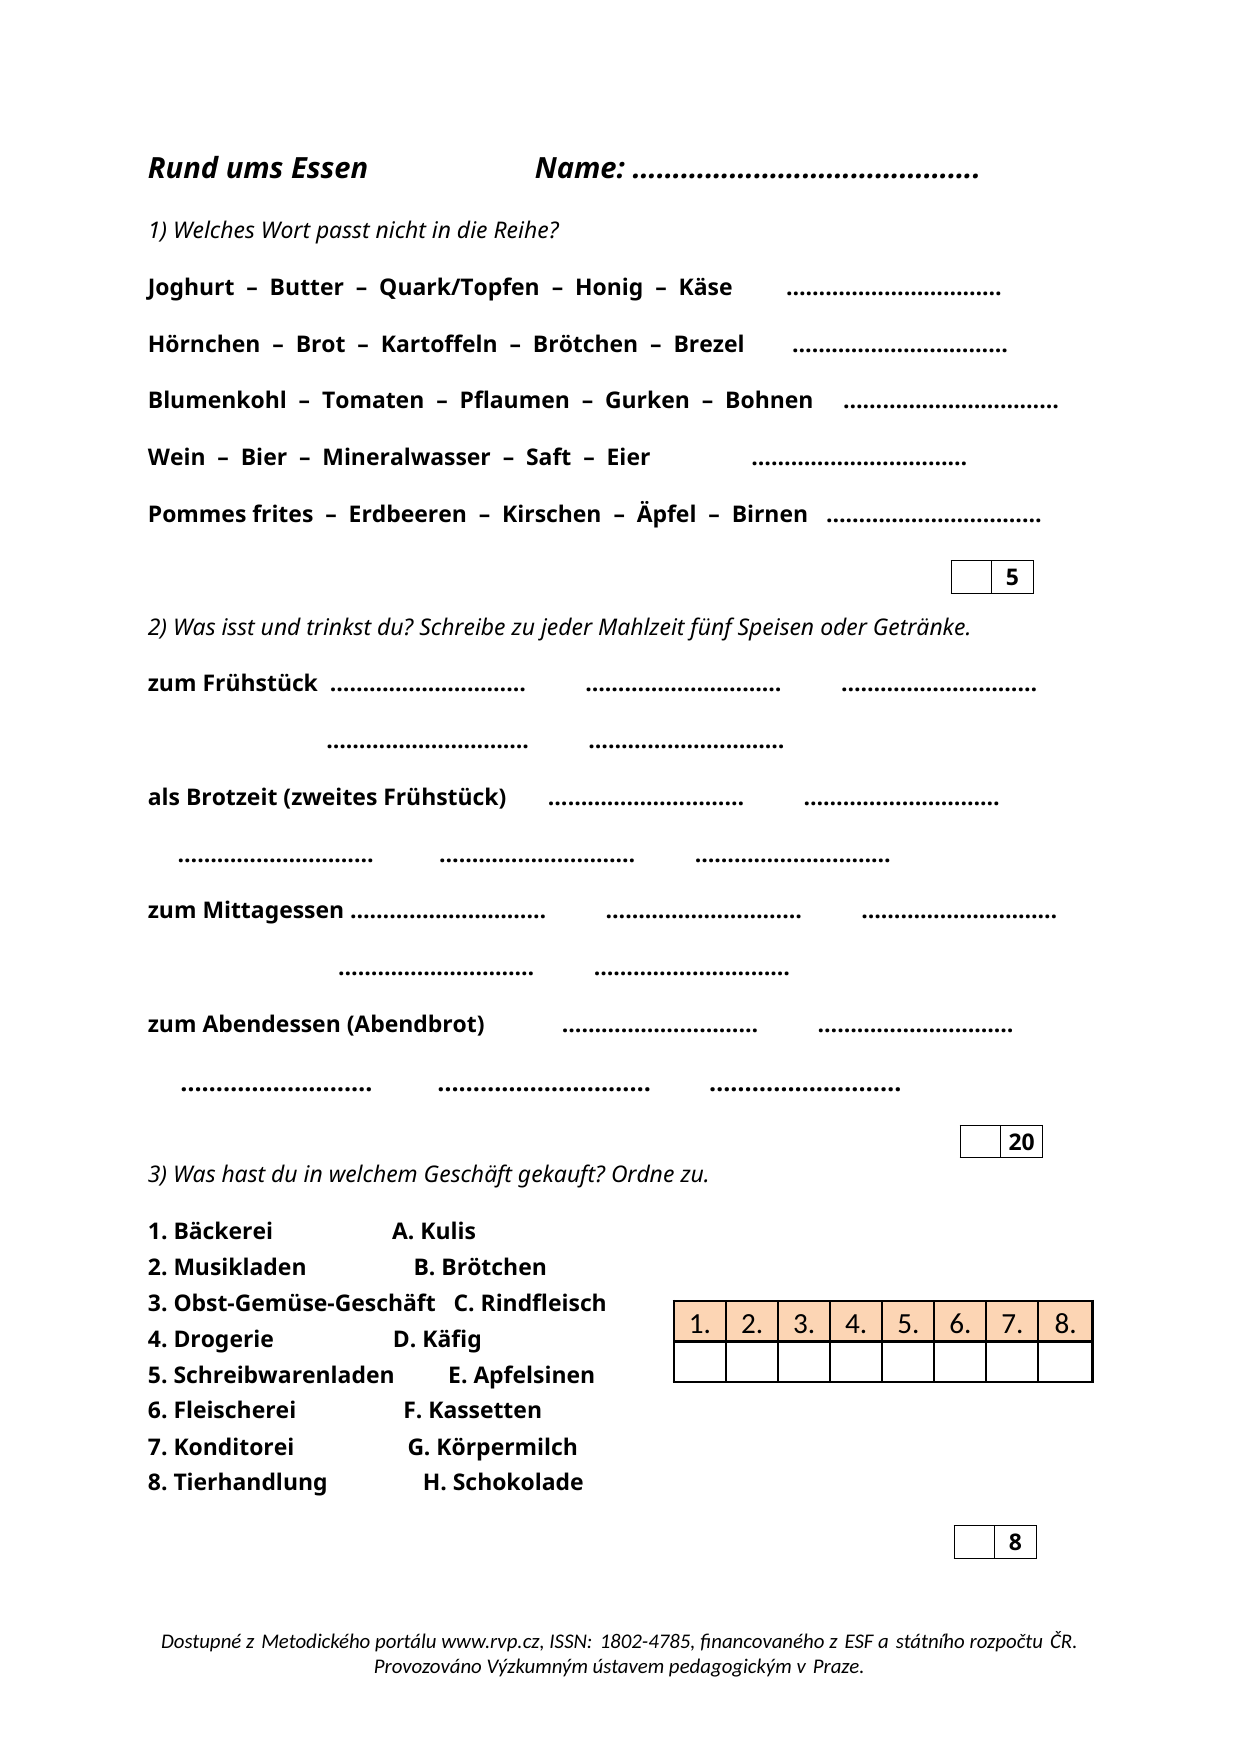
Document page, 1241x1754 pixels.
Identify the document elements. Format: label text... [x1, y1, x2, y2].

text 2) Was isst und trinkst du? Schreibe zu jeder Mahlzeit fünf Speisen oder Getränke. [148, 611, 1092, 642]
text zum Mittagessen ………………………… ………………………… ………………………… [148, 894, 1092, 926]
text Rund ums Essen Name: ……………………………………. [148, 148, 1092, 187]
text als Brotzeit (zweites Frühstück) ………………………… ………………………… [148, 781, 1092, 812]
text ………………………… ………………………… ………………………… [148, 838, 1092, 869]
table_header 20 [1001, 1126, 1042, 1157]
text ……………………… ………………………… ……………………… [148, 1065, 1092, 1099]
text Pommes frites – Erdbeeren – Kirschen – Äpfel – Birnen …………………………… [148, 498, 1092, 529]
table_header 7. [987, 1302, 1037, 1340]
text Blumenkohl – Tomaten – Pflaumen – Gurken – Bohnen …………………………… [148, 384, 1092, 416]
table_cell [935, 1343, 985, 1381]
table_header 2. [727, 1302, 777, 1340]
table_cell [987, 1343, 1037, 1381]
table_cell [883, 1343, 933, 1381]
table_header 6. [935, 1302, 985, 1340]
table_header 5 [992, 561, 1033, 592]
table_cell [727, 1343, 777, 1381]
text zum Abendessen (Abendbrot) ………………………… ………………………… [148, 1008, 1092, 1039]
table_header [955, 1526, 994, 1557]
table_cell [675, 1343, 725, 1381]
table_header 4. [831, 1302, 881, 1340]
table_cell [779, 1343, 829, 1381]
text 3) Was hast du in welchem Geschäft gekauft? Ordne zu. [148, 1158, 1092, 1189]
table_header [952, 561, 991, 592]
text Joghurt – Butter – Quark/Topfen – Honig – Käse …………………………… [148, 271, 1092, 302]
table_cell [1039, 1343, 1091, 1381]
text zum Frühstück ………………………… ………………………… ………………………… [148, 667, 1092, 698]
text 1) Welches Wort passt nicht in die Reihe? [148, 214, 1092, 245]
table_header 3. [779, 1302, 829, 1340]
text Wein – Bier – Mineralwasser – Saft – Eier …………………………… [148, 441, 1092, 472]
table_header [961, 1126, 1000, 1157]
table_cell [831, 1343, 881, 1381]
table_header 8 [995, 1526, 1036, 1557]
text …………………………. ………………………… [148, 724, 1092, 755]
text ………………………… ………………………… [148, 951, 1092, 982]
text 1. Bäckerei A. Kulis 2. Musikladen B. Brötchen 3. Obst-Gemüse-Geschäft C. Rindfleisch 4. Drogerie D. Käfig 5. Schreibwarenladen E. Apfelsinen 6. Fleischerei F. Kassetten 7. Konditorei G. Körpermilch 8. Tierhandlung H. Schokolade [148, 1215, 1092, 1498]
table_header 8. [1039, 1302, 1091, 1340]
table_header 5. [883, 1302, 933, 1340]
text Hörnchen – Brot – Kartoffeln – Brötchen – Brezel …………………………… [148, 328, 1092, 359]
table_header 1. [675, 1302, 725, 1340]
